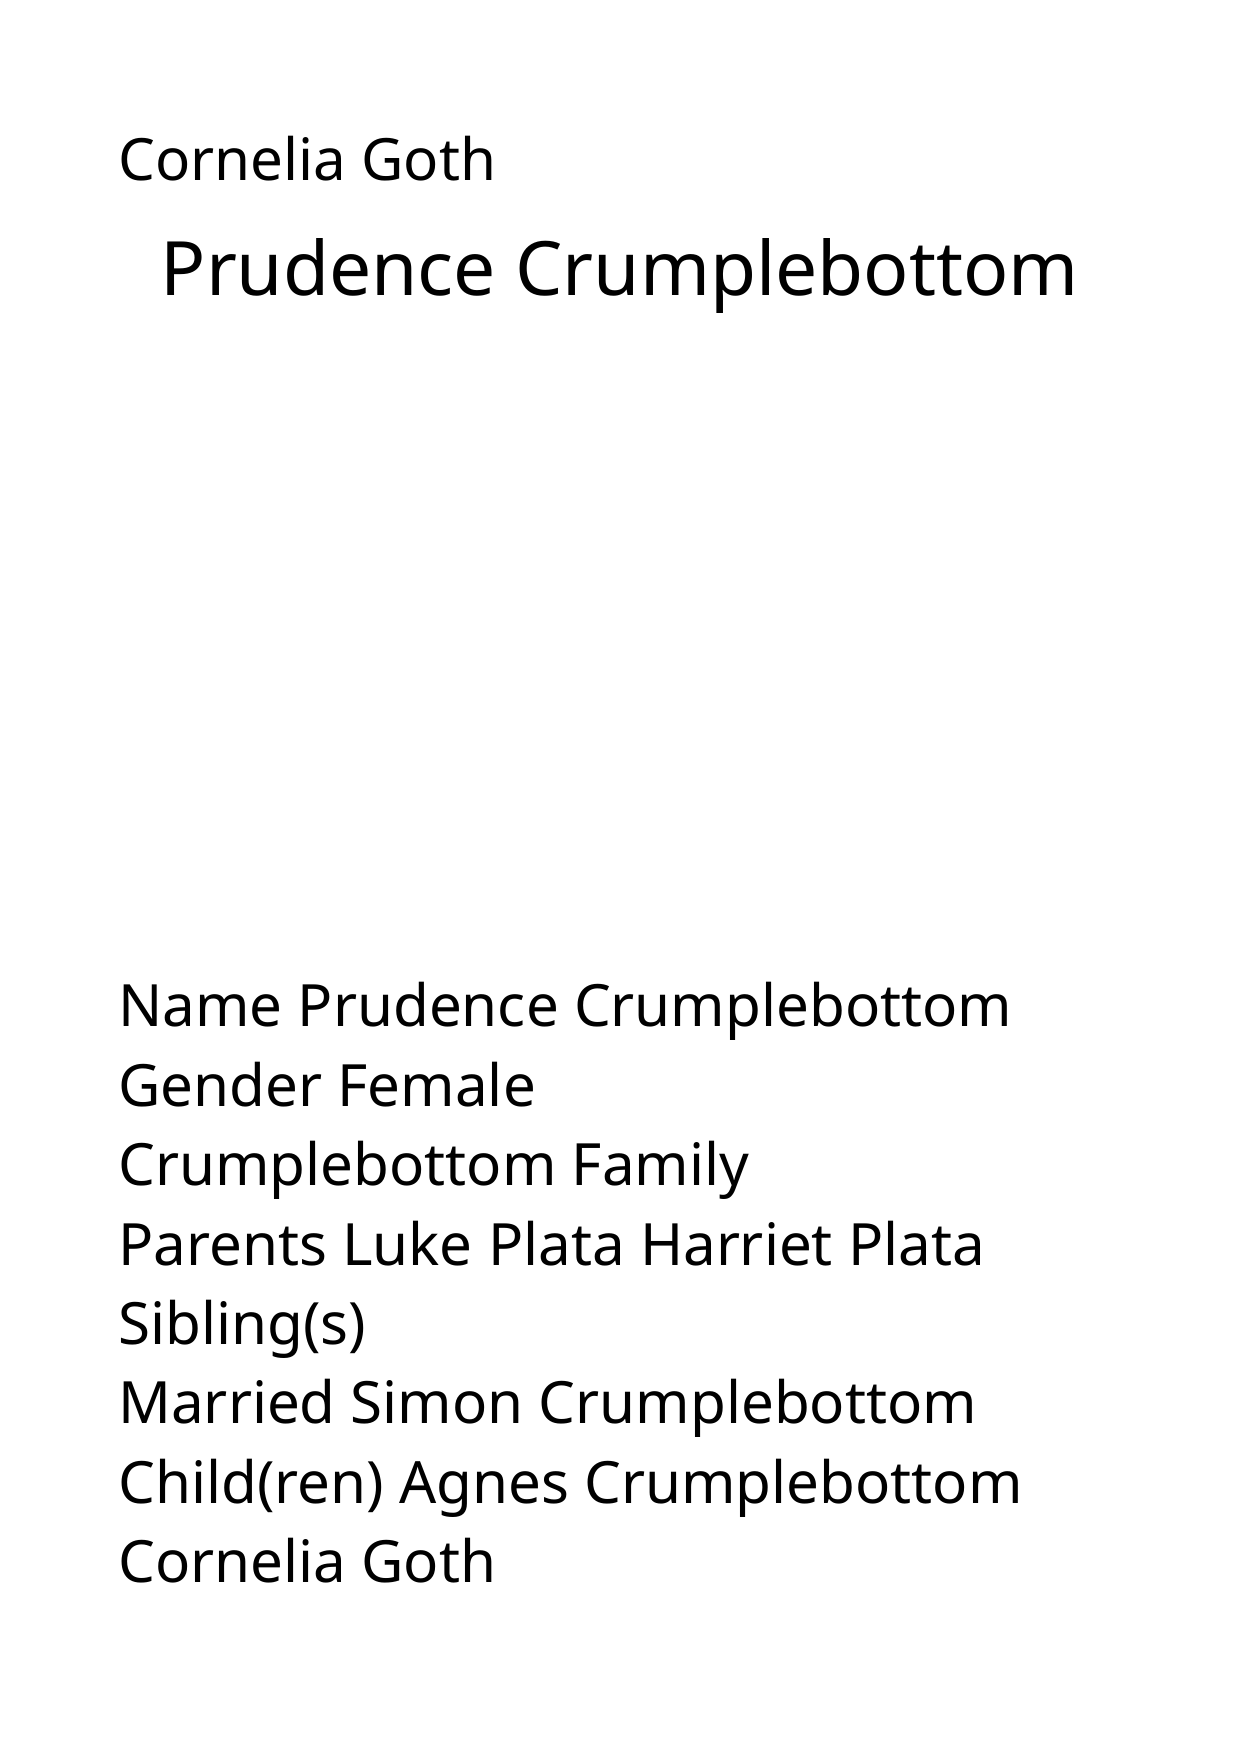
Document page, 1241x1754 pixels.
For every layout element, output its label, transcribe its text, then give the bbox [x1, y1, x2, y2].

text Married Simon Crumplebottom [118, 1361, 1122, 1441]
text Parents Luke Plata Harriet Plata [118, 1202, 1122, 1282]
text Sibling(s) [118, 1282, 1122, 1361]
text Crumplebottom Family [118, 1123, 1122, 1202]
text Cornelia Goth [118, 118, 1122, 198]
text Name Prudence Crumplebottom [118, 964, 1122, 1043]
text Prudence Crumplebottom [118, 198, 1122, 322]
text Gender Female [118, 1043, 1122, 1123]
text Child(ren) Agnes Crumplebottom Cornelia Goth [118, 1441, 1122, 1600]
